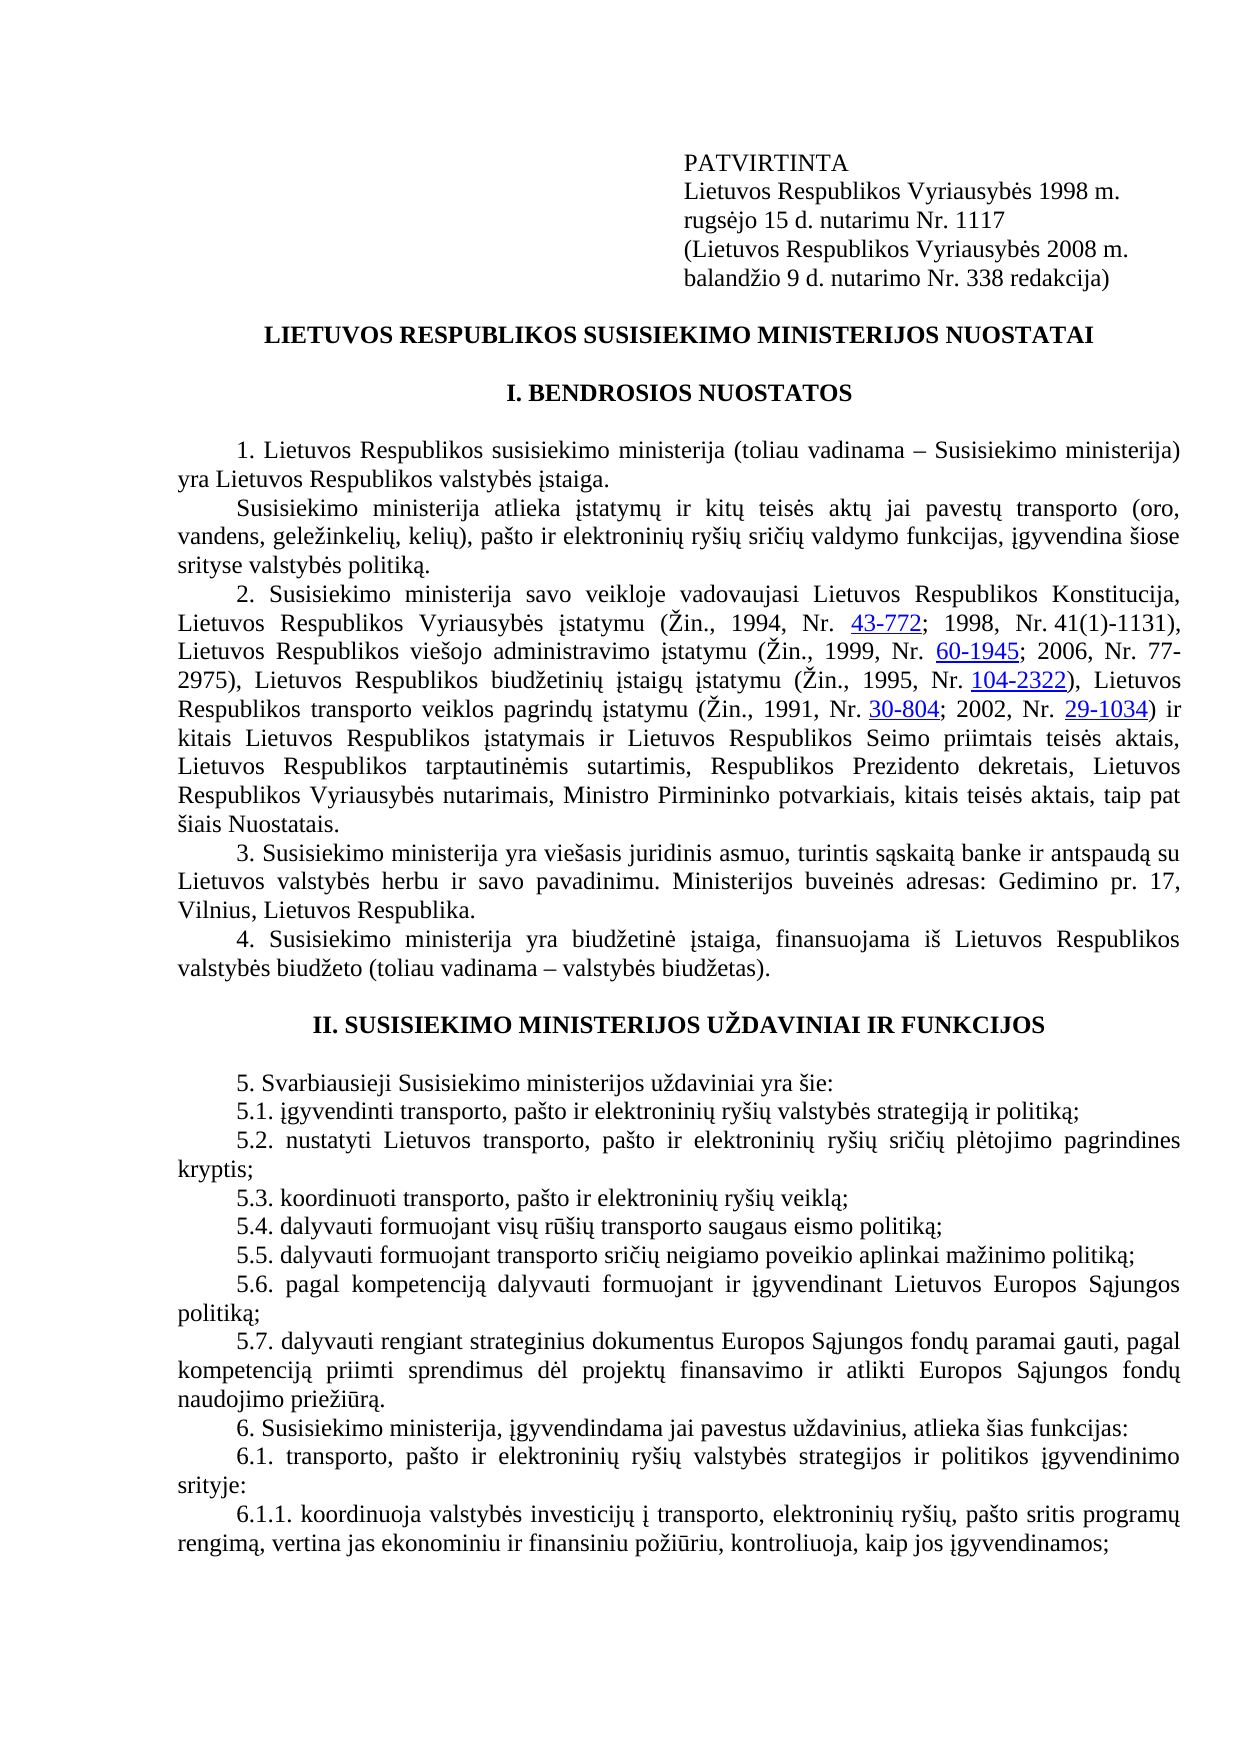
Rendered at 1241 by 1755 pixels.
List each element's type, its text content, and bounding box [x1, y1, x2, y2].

text Lietuvos Respublikos Vyriausybės 1998 m. rugsėjo 15 d. nutarimu Nr. 1117 [683, 176, 1181, 234]
text 5.1. įgyvendinti transporto, pašto ir elektroninių ryšių valstybės strategiją ir politiką; [177, 1096, 1181, 1125]
text Lietuvos Respublikos susisiekimo ministerijos nuostatai [177, 320, 1181, 349]
text 6.1.1. koordinuoja valstybės investicijų į transporto, elektroninių ryšių, pašto sritis programų rengimą, vertina jas ekonominiu ir finansiniu požiūriu, kontroliuoja, kaip jos įgyvendinamos; [177, 1499, 1181, 1556]
text 4. Susisiekimo ministerija yra biudžetinė įstaiga, finansuojama iš Lietuvos Respublikos valstybės biudžeto (toliau vadinama – valstybės biudžetas). [177, 924, 1181, 981]
text Susisiekimo ministerija atlieka įstatymų ir kitų teisės aktų jai pavestų transporto (oro, vandens, geležinkelių, kelių), pašto ir elektroninių ryšių sričių valdymo funkcijas, įgyvendina šiose srityse valstybės politiką. [177, 493, 1181, 579]
text I. BENDROSIOS NUOSTATOS [177, 378, 1181, 406]
text (Lietuvos Respublikos Vyriausybės 2008 m. balandžio 9 d. nutarimo Nr. 338 redakcija) [683, 234, 1181, 291]
text II. SUSISIEKIMO MINISTERIJOS UŽDAVINIAI IR FUNKCIJOS [177, 1010, 1181, 1039]
text 5.6. pagal kompetenciją dalyvauti formuojant ir įgyvendinant Lietuvos Europos Sąjungos politiką; [177, 1269, 1181, 1326]
text 5. Svarbiausieji Susisiekimo ministerijos uždaviniai yra šie: [177, 1068, 1181, 1096]
text 1. Lietuvos Respublikos susisiekimo ministerija (toliau vadinama – Susisiekimo ministerija) yra Lietuvos Respublikos valstybės įstaiga. [177, 435, 1181, 493]
text Patvirtinta [683, 148, 1181, 176]
text 5.4. dalyvauti formuojant visų rūšių transporto saugaus eismo politiką; [177, 1211, 1181, 1240]
text 5.7. dalyvauti rengiant strateginius dokumentus Europos Sąjungos fondų paramai gauti, pagal kompetenciją priimti sprendimus dėl projektų finansavimo ir atlikti Europos Sąjungos fondų naudojimo priežiūrą. [177, 1326, 1181, 1413]
text 2. Susisiekimo ministerija savo veikloje vadovaujasi Lietuvos Respublikos Konstitucija, Lietuvos Respublikos Vyriausybės įstatymu (Žin., 1994, Nr. 43-772; 1998, Nr. 41(1)-1131), Lietuvos Respublikos viešojo administravimo įstatymu (Žin., 1999, Nr. 60-1945; 2006, Nr. 77-2975), Lietuvos Respublikos biudžetinių įstaigų įstatymu (Žin., 1995, Nr. 104-2322), Lietuvos Respublikos transporto veiklos pagrindų įstatymu (Žin., 1991, Nr. 30-804; 2002, Nr. 29-1034) ir kitais Lietuvos Respublikos įstatymais ir Lietuvos Respublikos Seimo priimtais teisės aktais, Lietuvos Respublikos tarptautinėmis sutartimis, Respublikos Prezidento dekretais, Lietuvos Respublikos Vyriausybės nutarimais, Ministro Pirmininko potvarkiais, kitais teisės aktais, taip pat šiais Nuostatais. [177, 579, 1181, 838]
text 6.1. transporto, pašto ir elektroninių ryšių valstybės strategijos ir politikos įgyvendinimo srityje: [177, 1441, 1181, 1499]
text 5.5. dalyvauti formuojant transporto sričių neigiamo poveikio aplinkai mažinimo politiką; [177, 1240, 1181, 1269]
text 6. Susisiekimo ministerija, įgyvendindama jai pavestus uždavinius, atlieka šias funkcijas: [177, 1413, 1181, 1441]
text 5.3. koordinuoti transporto, pašto ir elektroninių ryšių veiklą; [177, 1183, 1181, 1211]
text 5.2. nustatyti Lietuvos transporto, pašto ir elektroninių ryšių sričių plėtojimo pagrindines kryptis; [177, 1125, 1181, 1183]
text 3. Susisiekimo ministerija yra viešasis juridinis asmuo, turintis sąskaitą banke ir antspaudą su Lietuvos valstybės herbu ir savo pavadinimu. Ministerijos buveinės adresas: Gedimino pr. 17, Vilnius, Lietuvos Respublika. [177, 838, 1181, 924]
